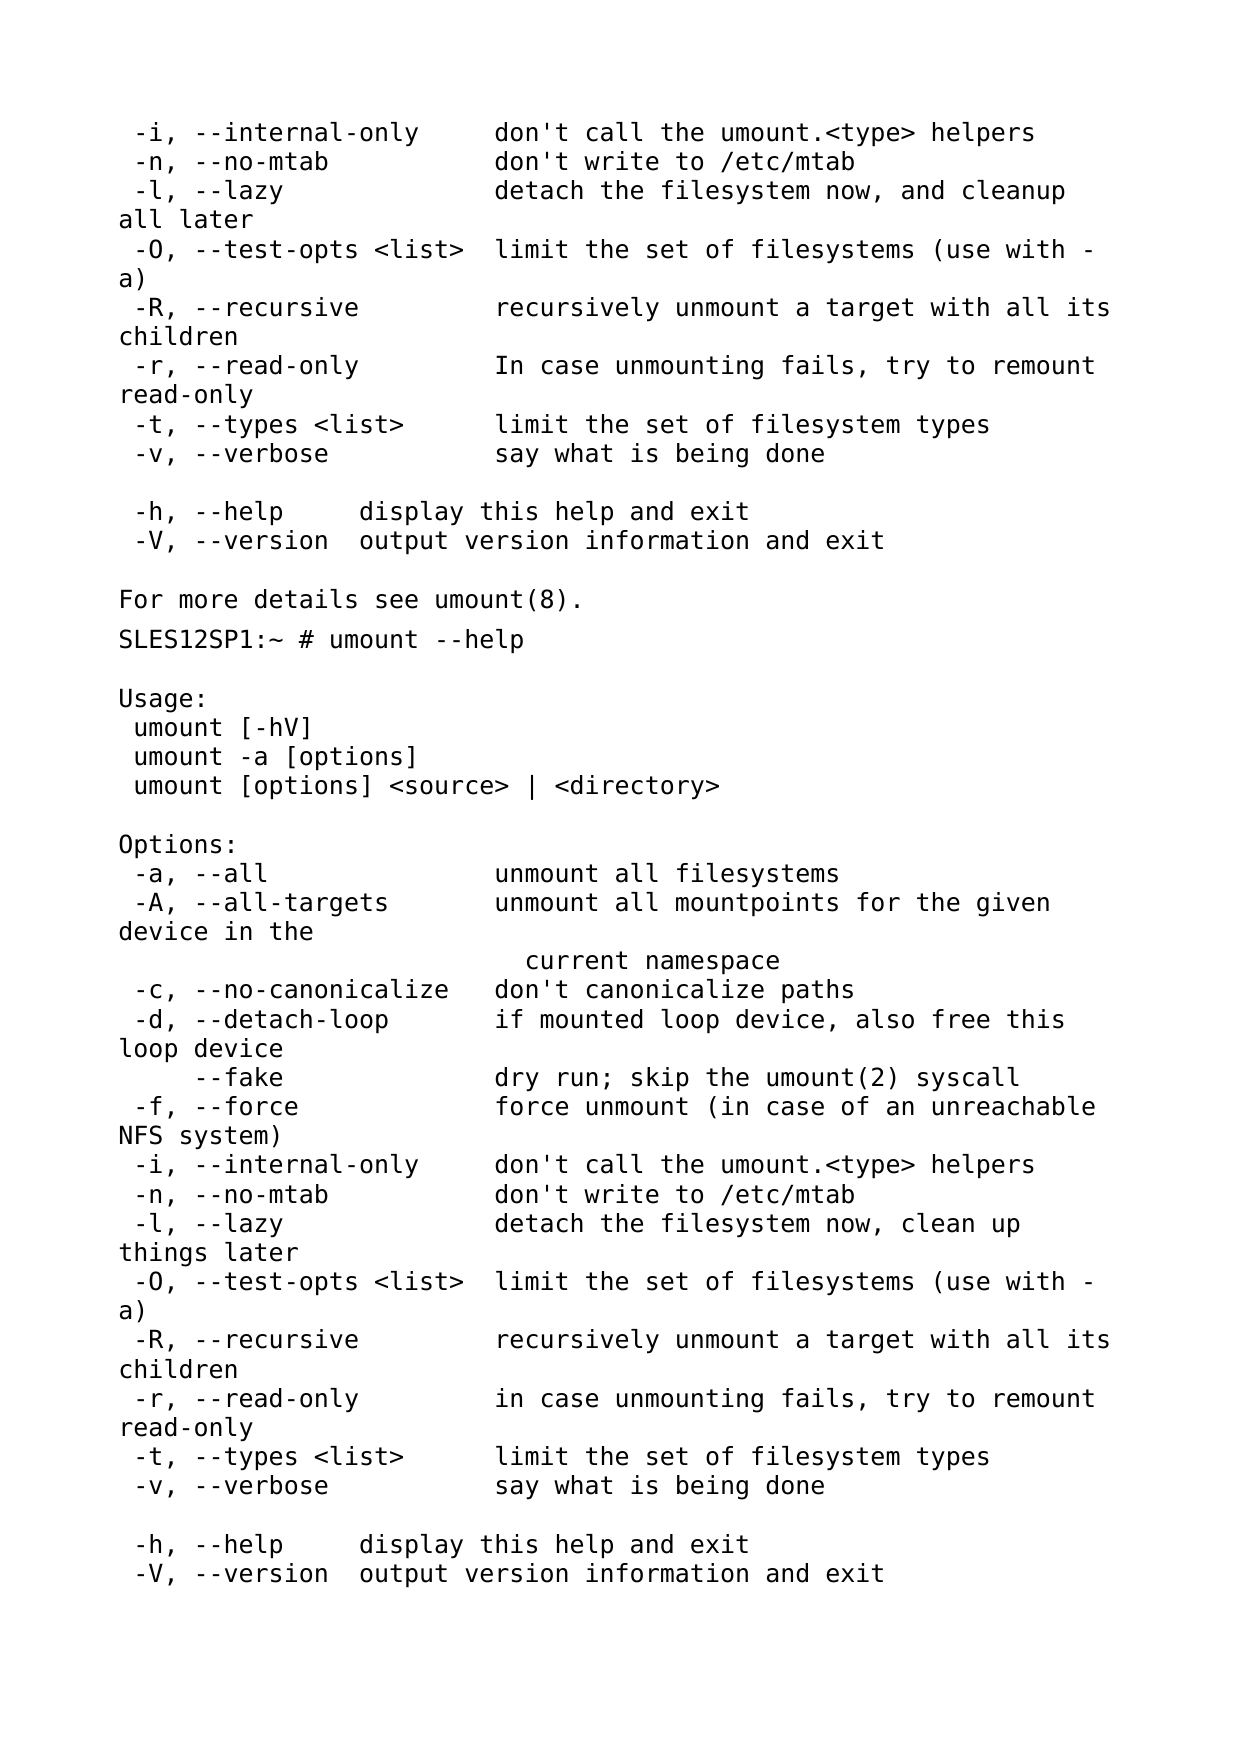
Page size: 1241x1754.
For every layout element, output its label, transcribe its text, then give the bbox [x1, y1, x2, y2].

text SLES12SP1:~ # umount --help Usage: umount [-hV] umount -a [options] umount [options] <source> | <directory> Options: -a, --all unmount all filesystems -A, --all-targets unmount all mountpoints for the given device in the current namespace -c, --no-canonicalize don't canonicalize paths -d, --detach-loop if mounted loop device, also free this loop device --fake dry run; skip the umount(2) syscall -f, --force force unmount (in case of an unreachable NFS system) -i, --internal-only don't call the umount.<type> helpers -n, --no-mtab don't write to /etc/mtab -l, --lazy detach the filesystem now, clean up things later -O, --test-opts <list> limit the set of filesystems (use with -a) -R, --recursive recursively unmount a target with all its children -r, --read-only in case unmounting fails, try to remount read-only -t, --types <list> limit the set of filesystem types -v, --verbose say what is being done -h, --help display this help and exit -V, --version output version information and exit [118, 626, 1122, 1617]
text -i, --internal-only don't call the umount.<type> helpers -n, --no-mtab don't write to /etc/mtab -l, --lazy detach the filesystem now, and cleanup all later -O, --test-opts <list> limit the set of filesystems (use with -a) -R, --recursive recursively unmount a target with all its children -r, --read-only In case unmounting fails, try to remount read-only -t, --types <list> limit the set of filesystem types -v, --verbose say what is being done -h, --help display this help and exit -V, --version output version information and exit For more details see umount(8). [118, 118, 1122, 614]
